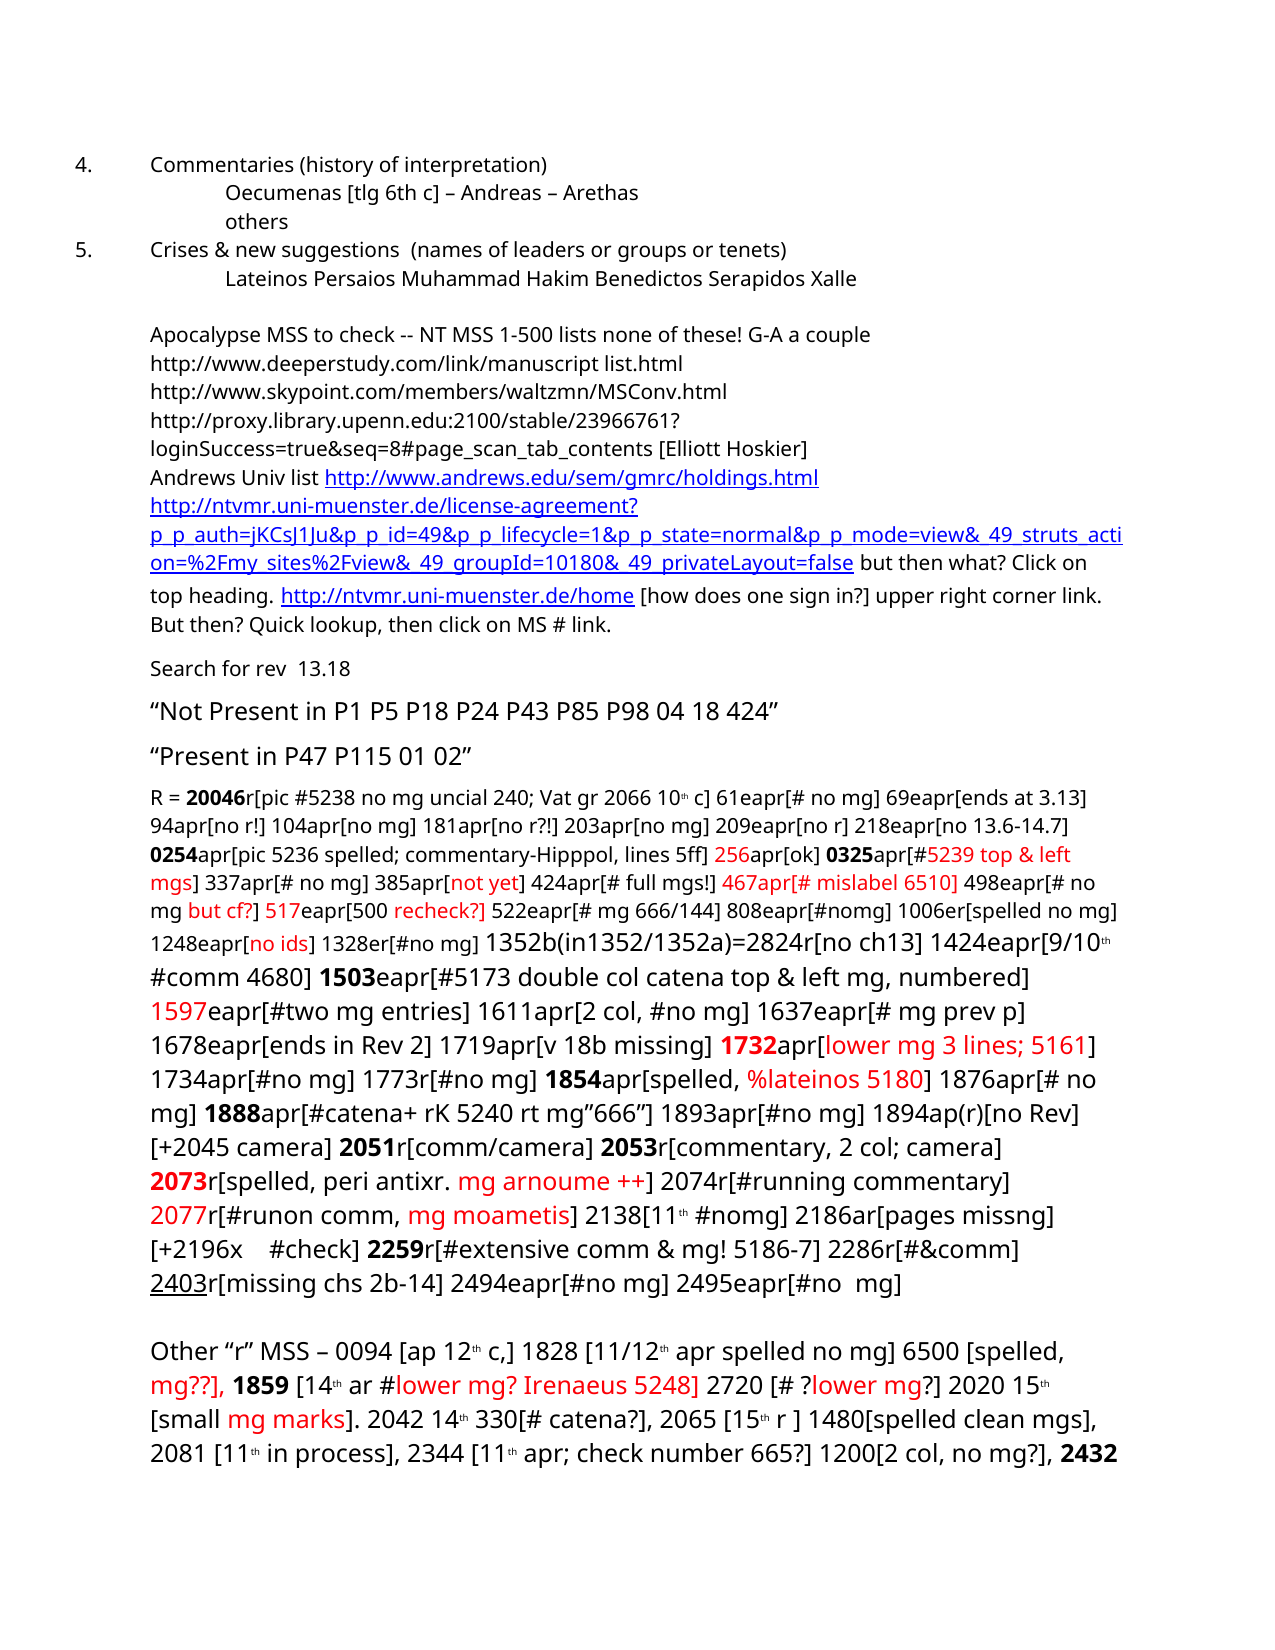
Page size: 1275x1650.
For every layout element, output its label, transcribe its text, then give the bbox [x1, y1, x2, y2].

list Crises & new suggestions (names of leaders or groups or tenets) [75, 235, 1125, 264]
text http://www.skypoint.com/members/waltzmn/MSConv.html [150, 377, 1125, 406]
text Other “r” MSS – 0094 [ap 12th c,] 1828 [11/12th apr spelled no mg] 6500 [spelled, mg??], 1859 [14th ar #lower mg? Irenaeus 5248] 2720 [# ?lower mg?] 2020 15th [small mg marks]. 2042 14th 330[# catena?], 2065 [15th r ] 1480[spelled clean mgs], 2081 [11th in process], 2344 [11th apr; check number 665?] 1200[2 col, no mg?], 2432 [150, 1334, 1125, 1470]
text Search for rev 13.18 [150, 649, 1125, 683]
text Andrews Univ list http://www.andrews.edu/sem/gmrc/holdings.html [150, 463, 1125, 491]
text “Present in P47 P115 01 02” [150, 738, 1125, 772]
text http://ntvmr.uni-muenster.de/license-agreement?p_p_auth=jKCsJ1Ju&p_p_id=49&p_p_lifecycle=1&p_p_state=normal&p_p_mode=view&_49_struts_action=%2Fmy_sites%2Fview&_49_groupId=10180&_49_privateLayout=false but then what? Click on top heading. http://ntvmr.uni-muenster.de/home [how does one sign in?] upper right corner link. But then? Quick lookup, then click on MS # link. [150, 491, 1125, 639]
text Lateinos Persaios Muhammad Hakim Benedictos Serapidos Xalle [225, 264, 1125, 292]
text others [225, 207, 1125, 235]
text Oecumenas [tlg 6th c] – Andreas – Arethas [225, 178, 1125, 207]
text http://proxy.library.upenn.edu:2100/stable/23966761?loginSuccess=true&seq=8#page_scan_tab_contents [Elliott Hoskier] [150, 406, 1125, 463]
text “Not Present in P1 P5 P18 P24 P43 P85 P98 04 18 424” [150, 694, 1125, 728]
text Apocalypse MSS to check -- NT MSS 1-500 lists none of these! G-A a couple http://www.deeperstudy.com/link/manuscript list.html [150, 321, 1125, 377]
list Commentaries (history of interpretation) [75, 150, 1125, 178]
text R = 20046r[pic #5238 no mg uncial 240; Vat gr 2066 10th c] 61eapr[# no mg] 69eapr[ends at 3.13] 94apr[no r!] 104apr[no mg] 181apr[no r?!] 203apr[no mg] 209eapr[no r] 218eapr[no 13.6-14.7] 0254apr[pic 5236 spelled; commentary-Hipppol, lines 5ff] 256apr[ok] 0325apr[#5239 top & left mgs] 337apr[# no mg] 385apr[not yet] 424apr[# full mgs!] 467apr[# mislabel 6510] 498eapr[# no mg but cf?] 517eapr[500 recheck?] 522eapr[# mg 666/144] 808eapr[#nomg] 1006er[spelled no mg] 1248eapr[no ids] 1328er[#no mg] 1352b(in1352/1352a)=2824r[no ch13] 1424eapr[9/10th #comm 4680] 1503eapr[#5173 double col catena top & left mg, numbered] 1597eapr[#two mg entries] 1611apr[2 col, #no mg] 1637eapr[# mg prev p] 1678eapr[ends in Rev 2] 1719apr[v 18b missing] 1732apr[lower mg 3 lines; 5161] 1734apr[#no mg] 1773r[#no mg] 1854apr[spelled, %lateinos 5180] 1876apr[# no mg] 1888apr[#catena+ rK 5240 rt mg”666”] 1893apr[#no mg] 1894ap(r)[no Rev] [+2045 camera] 2051r[comm/camera] 2053r[commentary, 2 col; camera] 2073r[spelled, peri antixr. mg arnoume ++] 2074r[#running commentary] 2077r[#runon comm, mg moametis] 2138[11th #nomg] 2186ar[pages missng] [+2196x #check] 2259r[#extensive comm & mg! 5186-7] 2286r[#&comm] 2403r[missing chs 2b-14] 2494eapr[#no mg] 2495eapr[#no mg] [150, 783, 1125, 1300]
